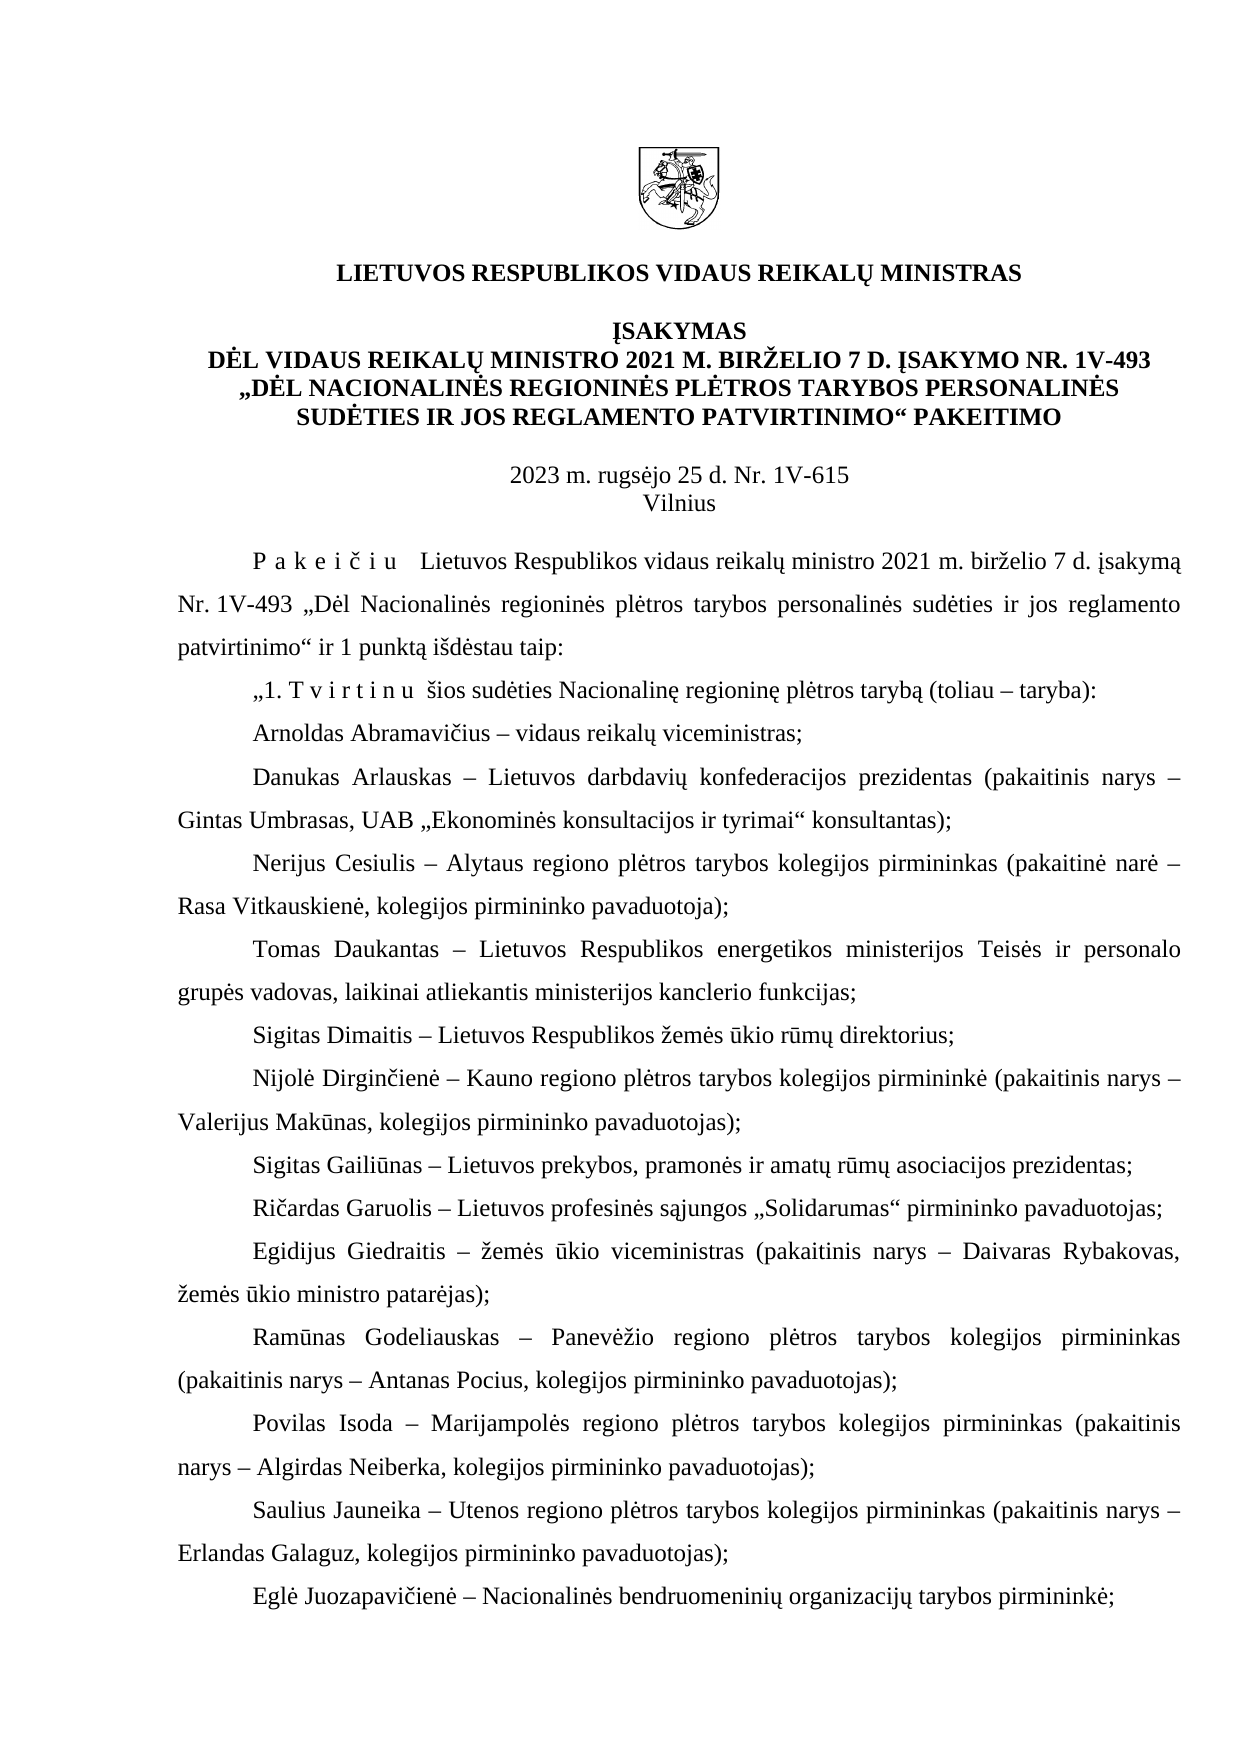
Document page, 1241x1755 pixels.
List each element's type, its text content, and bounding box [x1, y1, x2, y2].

text Ričardas Garuolis – Lietuvos profesinės sąjungos „Solidarumas“ pirmininko pavaduotojas; [177, 1193, 1181, 1222]
text LIETUVOS RESPUBLIKOS VIDAUS REIKALŲ MINISTRAS [177, 258, 1181, 287]
text Eglė Juozapavičienė – Nacionalinės bendruomeninių organizacijų tarybos pirmininkė; [177, 1581, 1181, 1610]
text Pakeičiu Lietuvos Respublikos vidaus reikalų ministro 2021 m. birželio 7 d. įsakymą Nr. 1V-493 „Dėl Nacionalinės regioninės plėtros tarybos personalinės sudėties ir jos reglamento patvirtinimo“ ir 1 punktą išdėstau taip: [177, 546, 1181, 661]
text 2023 m. rugsėjo 25 d. Nr. 1V-615 [177, 460, 1181, 488]
text „1. Tvirtinu šios sudėties Nacionalinę regioninę plėtros tarybą (toliau – taryba): [252, 675, 1181, 704]
text Tomas Daukantas – Lietuvos Respublikos energetikos ministerijos Teisės ir personalo grupės vadovas, laikinai atliekantis ministerijos kanclerio funkcijas; [177, 934, 1181, 1006]
text Saulius Jauneika – Utenos regiono plėtros tarybos kolegijos pirmininkas (pakaitinis narys – Erlandas Galaguz, kolegijos pirmininko pavaduotojas); [177, 1495, 1181, 1567]
text Ramūnas Godeliauskas – Panevėžio regiono plėtros tarybos kolegijos pirmininkas (pakaitinis narys – Antanas Pocius, kolegijos pirmininko pavaduotojas); [177, 1322, 1181, 1394]
text Nijolė Dirginčienė – Kauno regiono plėtros tarybos kolegijos pirmininkė (pakaitinis narys – Valerijus Makūnas, kolegijos pirmininko pavaduotojas); [177, 1063, 1181, 1135]
text Arnoldas Abramavičius – vidaus reikalų viceministras; [177, 718, 1181, 747]
text Egidijus Giedraitis – žemės ūkio viceministras (pakaitinis narys – Daivaras Rybakovas, žemės ūkio ministro patarėjas); [177, 1236, 1181, 1308]
text Nerijus Cesiulis – Alytaus regiono plėtros tarybos kolegijos pirmininkas (pakaitinė narė – Rasa Vitkauskienė, kolegijos pirmininko pavaduotoja); [177, 848, 1181, 920]
text Sigitas Dimaitis – Lietuvos Respublikos žemės ūkio rūmų direktorius; [177, 1020, 1181, 1049]
text Povilas Isoda – Marijampolės regiono plėtros tarybos kolegijos pirmininkas (pakaitinis narys – Algirdas Neiberka, kolegijos pirmininko pavaduotojas); [177, 1408, 1181, 1480]
text Danukas Arlauskas – Lietuvos darbdavių konfederacijos prezidentas (pakaitinis narys – Gintas Umbrasas, UAB „Ekonominės konsultacijos ir tyrimai“ konsultantas); [177, 762, 1181, 833]
text Vilnius [177, 488, 1181, 517]
text DĖL VIDAUS REIKALŲ MINISTRO 2021 M. BIRŽELIO 7 D. ĮSAKYMO NR. 1V-493 „DĖL NACIONALINĖS REGIONINĖS PLĖTROS TARYBOS PERSONALINĖS SUDĖTIES IR JOS REGLAMENTO PATVIRTINIMO“ PAKEITIMO [177, 345, 1181, 431]
text Sigitas Gailiūnas – Lietuvos prekybos, pramonės ir amatų rūmų asociacijos prezidentas; [177, 1150, 1181, 1178]
text ĮSAKYMAS [177, 316, 1181, 345]
